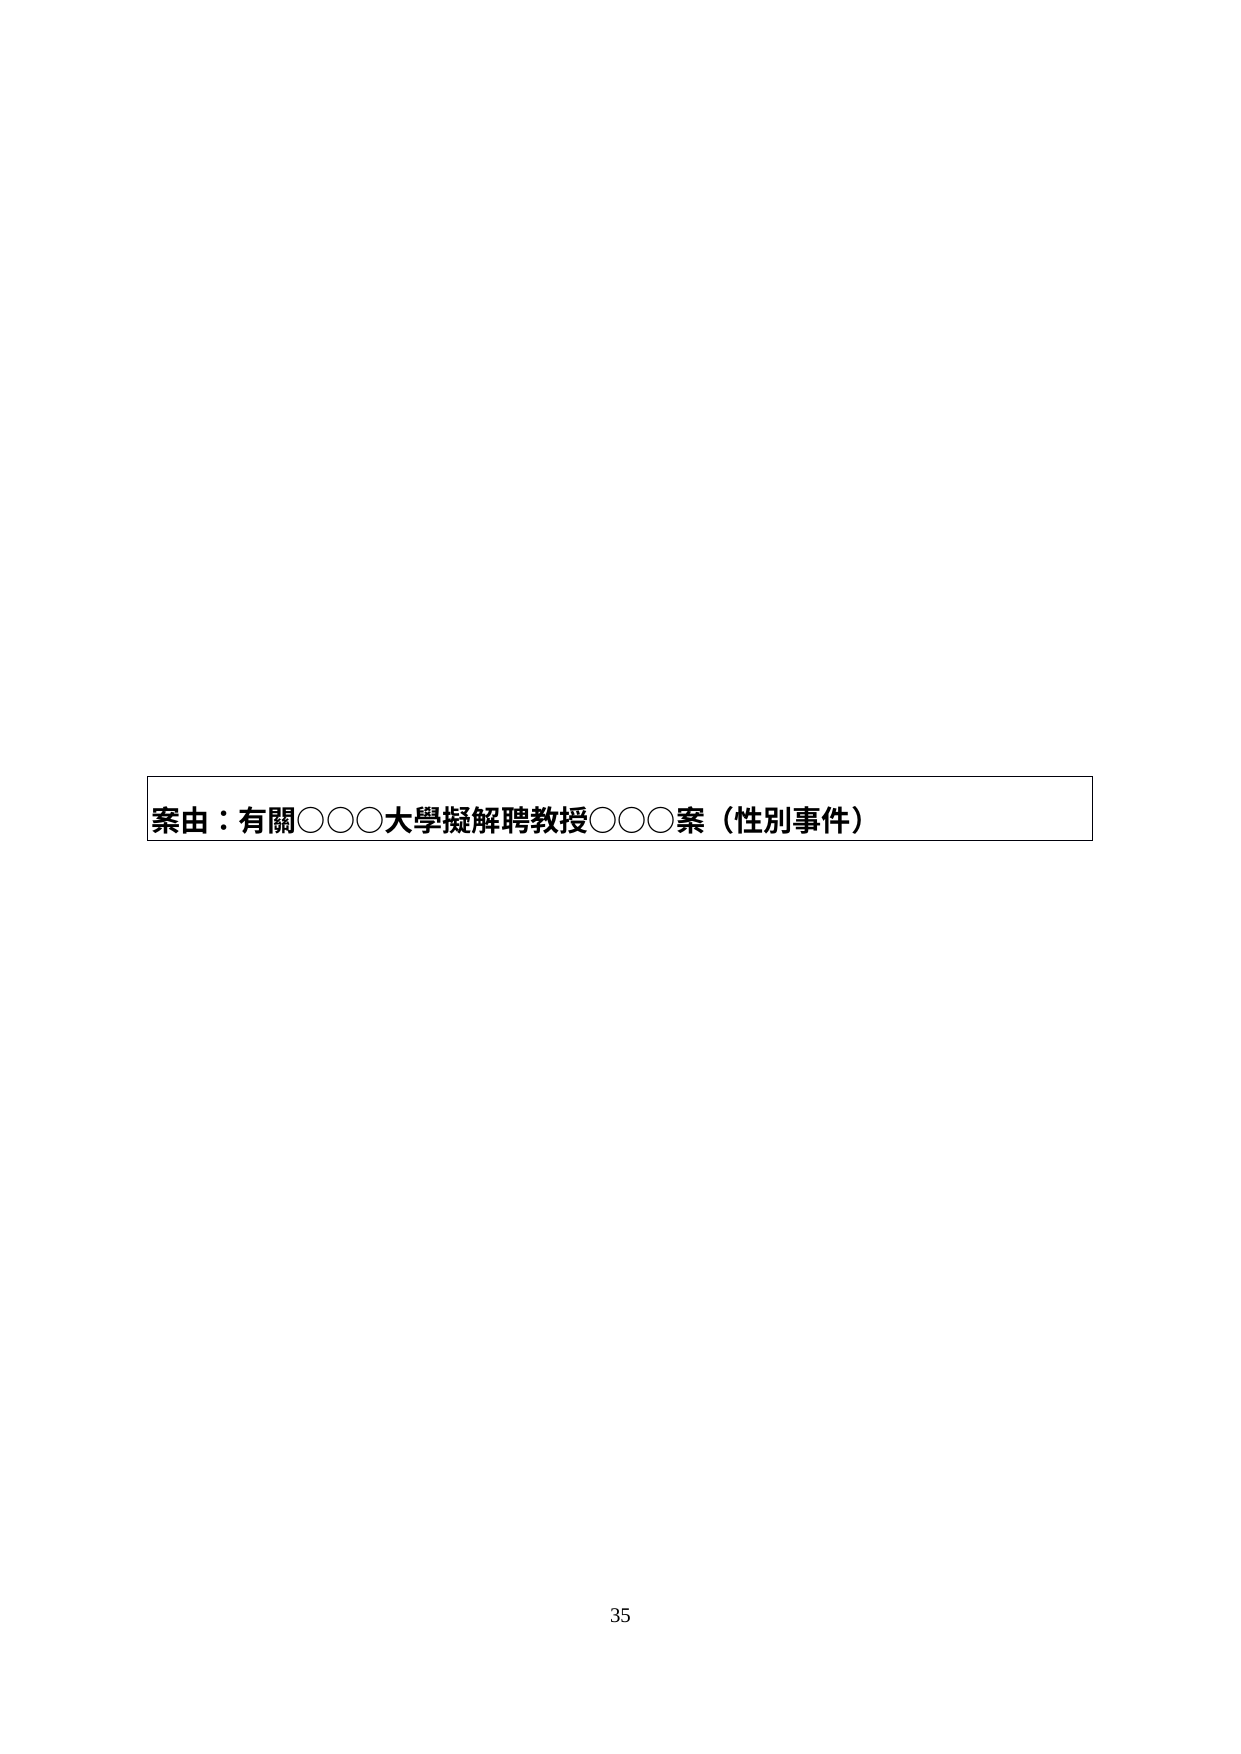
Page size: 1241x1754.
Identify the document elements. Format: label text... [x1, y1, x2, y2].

table_header 案由：有關○○○大學擬解聘教授○○○案（性別事件） [148, 777, 1092, 840]
